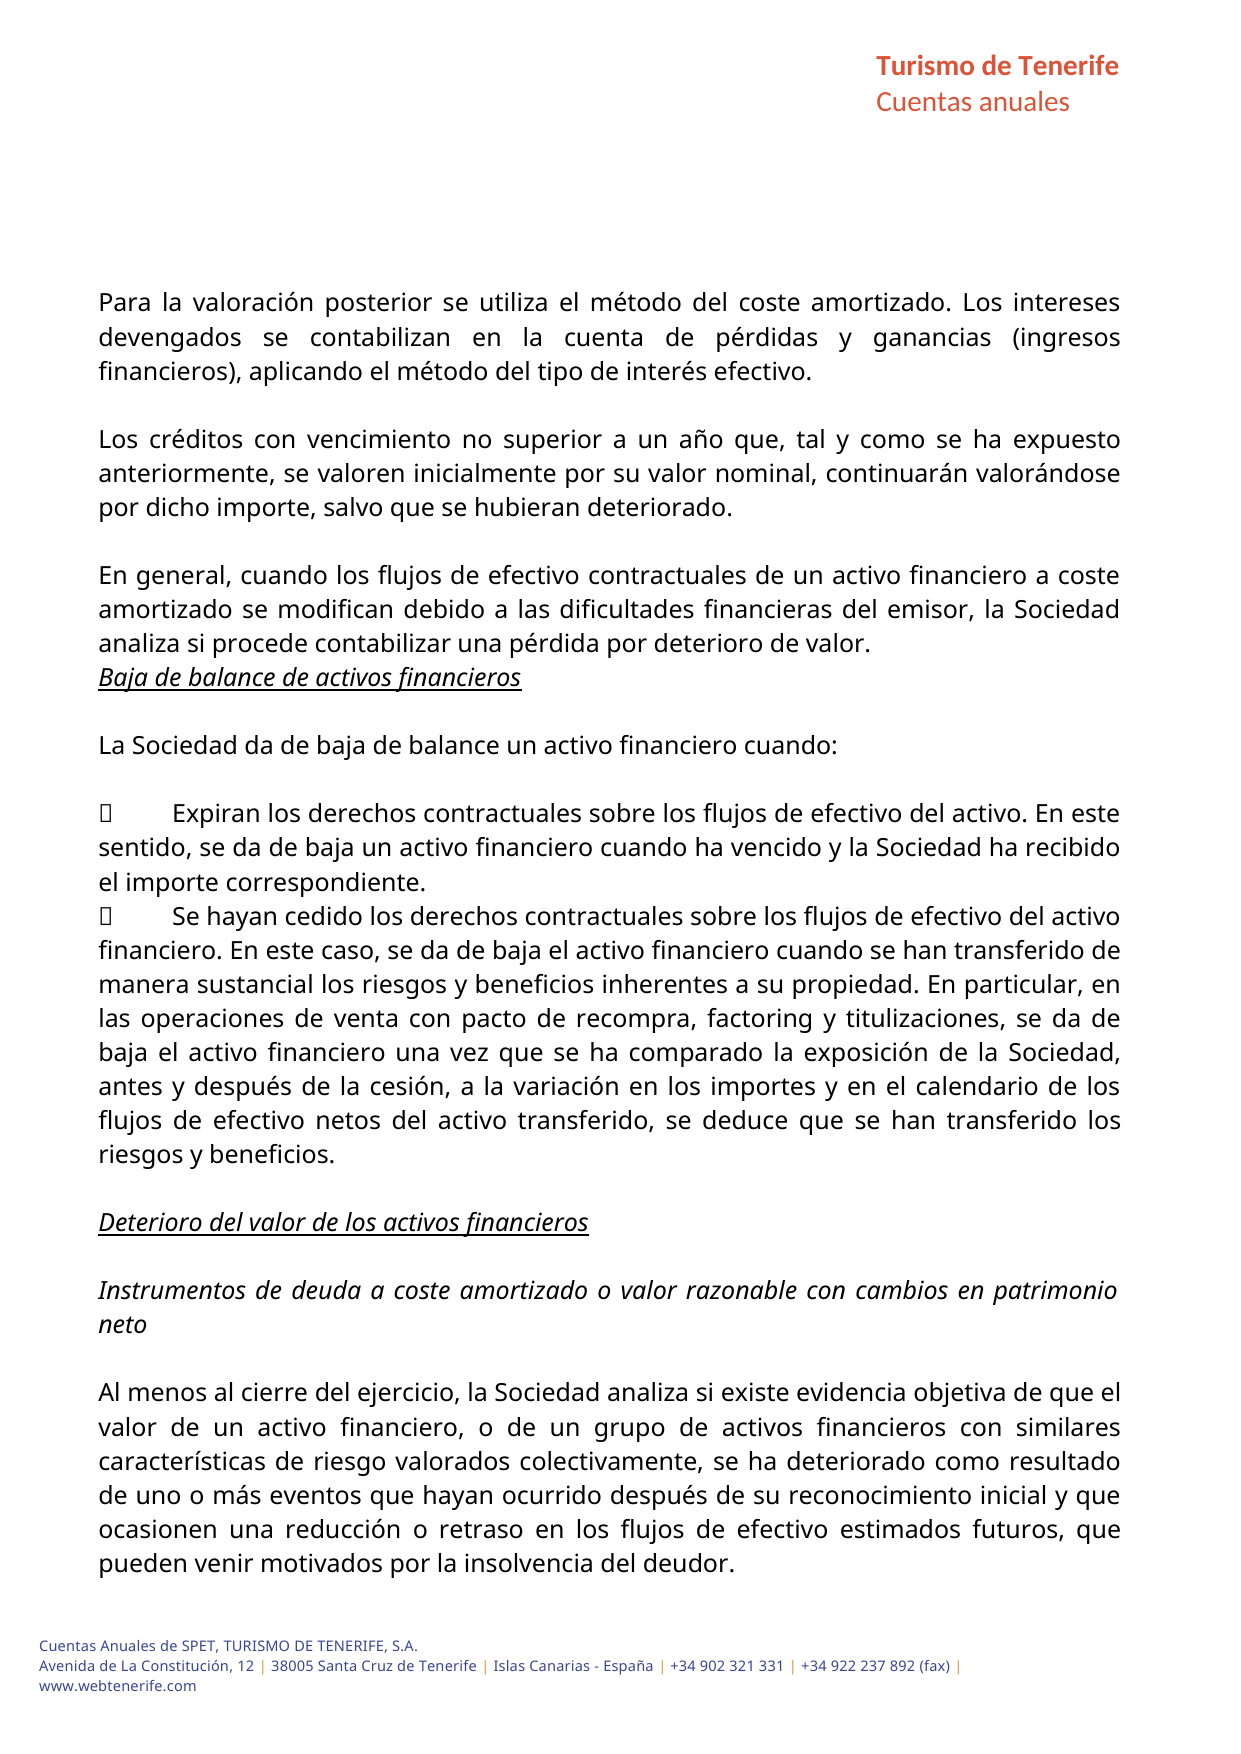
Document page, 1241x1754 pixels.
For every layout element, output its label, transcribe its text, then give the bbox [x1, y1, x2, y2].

text En general, cuando los flujos de efectivo contractuales de un activo financiero a coste amortizado se modifican debido a las dificultades financieras del emisor, la Sociedad analiza si procede contabilizar una pérdida por deterioro de valor. [98, 558, 1122, 660]
text Al menos al cierre del ejercicio, la Sociedad analiza si existe evidencia objetiva de que el valor de un activo financiero, o de un grupo de activos financieros con similares características de riesgo valorados colectivamente, se ha deteriorado como resultado de uno o más eventos que hayan ocurrido después de su reconocimiento inicial y que ocasionen una reducción o retraso en los flujos de efectivo estimados futuros, que pueden venir motivados por la insolvencia del deudor. [98, 1375, 1122, 1579]
text La Sociedad da de baja de balance un activo financiero cuando: [98, 728, 1122, 762]
text Baja de balance de activos financieros [98, 660, 1122, 694]
text Para la valoración posterior se utiliza el método del coste amortizado. Los intereses devengados se contabilizan en la cuenta de pérdidas y ganancias (ingresos financieros), aplicando el método del tipo de interés efectivo. [98, 285, 1122, 387]
text Instrumentos de deuda a coste amortizado o valor razonable con cambios en patrimonio neto [98, 1273, 1122, 1341]
text Deterioro del valor de los activos financieros [98, 1205, 1122, 1239]
text  Se hayan cedido los derechos contractuales sobre los flujos de efectivo del activo financiero. En este caso, se da de baja el activo financiero cuando se han transferido de manera sustancial los riesgos y beneficios inherentes a su propiedad. En particular, en las operaciones de venta con pacto de recompra, factoring y titulizaciones, se da de baja el activo financiero una vez que se ha comparado la exposición de la Sociedad, antes y después de la cesión, a la variación en los importes y en el calendario de los flujos de efectivo netos del activo transferido, se deduce que se han transferido los riesgos y beneficios. [98, 898, 1122, 1171]
text  Expiran los derechos contractuales sobre los flujos de efectivo del activo. En este sentido, se da de baja un activo financiero cuando ha vencido y la Sociedad ha recibido el importe correspondiente. [98, 796, 1122, 898]
text Los créditos con vencimiento no superior a un año que, tal y como se ha expuesto anteriormente, se valoren inicialmente por su valor nominal, continuarán valorándose por dicho importe, salvo que se hubieran deteriorado. [98, 421, 1122, 523]
